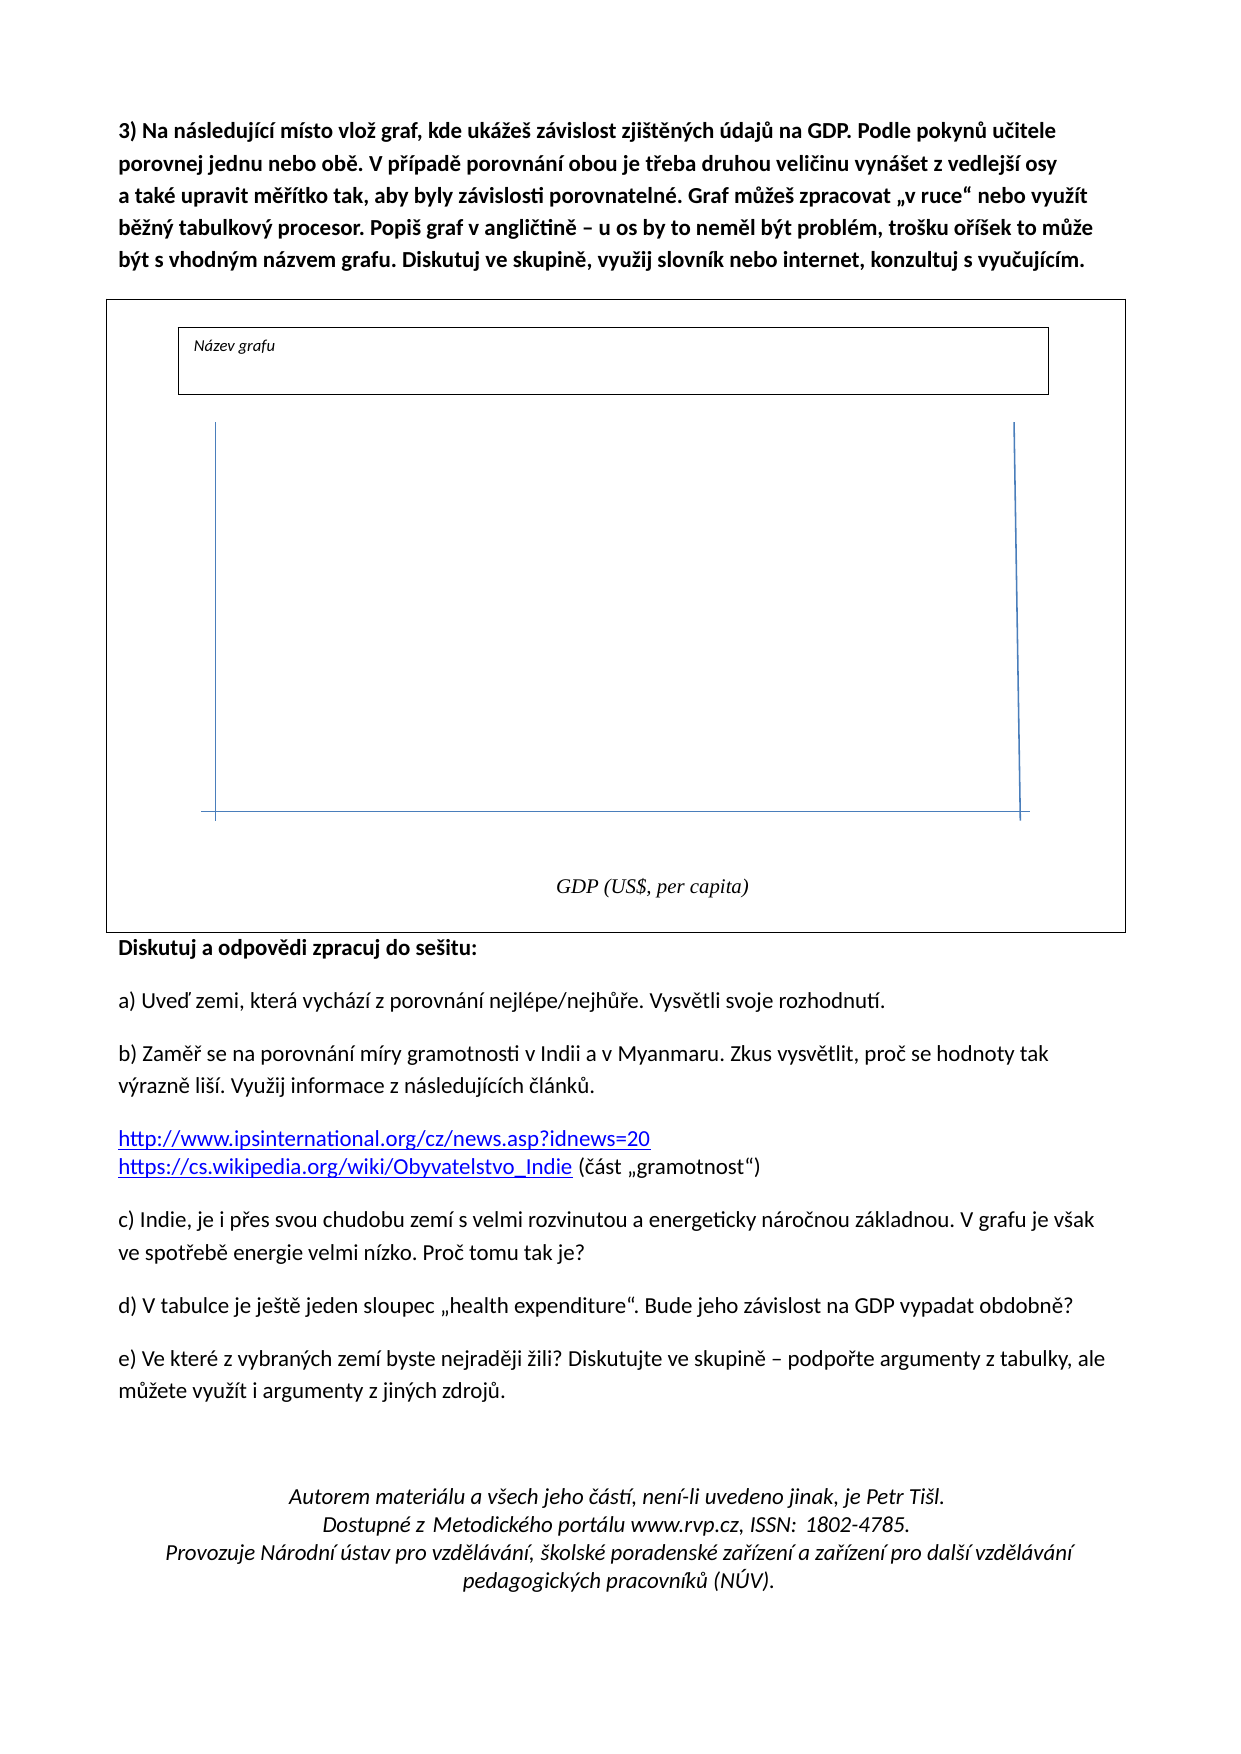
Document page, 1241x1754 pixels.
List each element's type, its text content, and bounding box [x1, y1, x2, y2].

text b) Zaměř se na porovnání míry gramotnosti v Indii a v Myanmaru. Zkus vysvětlit, proč se hodnoty tak výrazně liší. Využij informace z následujících článků. [118, 1039, 1122, 1099]
text d) V tabulce je ještě jeden sloupec „health expenditure“. Bude jeho závislost na GDP vypadat obdobně? [118, 1291, 1122, 1319]
text c) Indie, je i přes svou chudobu zemí s velmi rozvinutou a energeticky náročnou základnou. V grafu je však ve spotřebě energie velmi nízko. Proč tomu tak je? [118, 1206, 1122, 1266]
text https://cs.wikipedia.org/wiki/Obyvatelstvo_Indie (část „gramotnost“) [118, 1152, 1122, 1181]
text e) Ve které z vybraných zemí byste nejraději žili? Diskutujte ve skupině – podpořte argumenty z tabulky, ale můžete využít i argumenty z jiných zdrojů. [118, 1344, 1122, 1404]
text a) Uveď zemi, která vychází z porovnání nejlépe/nejhůře. Vysvětli svoje rozhodnutí. [118, 986, 1122, 1014]
text http://www.ipsinternational.org/cz/news.asp?idnews=20 [118, 1124, 1122, 1152]
text Diskutuj a odpovědi zpracuj do sešitu: [118, 933, 1122, 961]
text 3) Na následující místo vlož graf, kde ukážeš závislost zjištěných údajů na GDP. Podle pokynů učitele porovnej jednu nebo obě. V případě porovnání obou je třeba druhou veličinu vynášet z vedlejší osy a také upravit měřítko tak, aby byly závislosti porovnatelné. Graf můžeš zpracovat „v ruce“ nebo využít běžný tabulkový procesor. Popiš graf v angličtině – u os by to neměl být problém, trošku oříšek to může být s vhodným názvem grafu. Diskutuj ve skupině, využij slovník nebo internet, konzultuj s vyučujícím. [118, 117, 1122, 273]
table_header [107, 300, 1125, 932]
